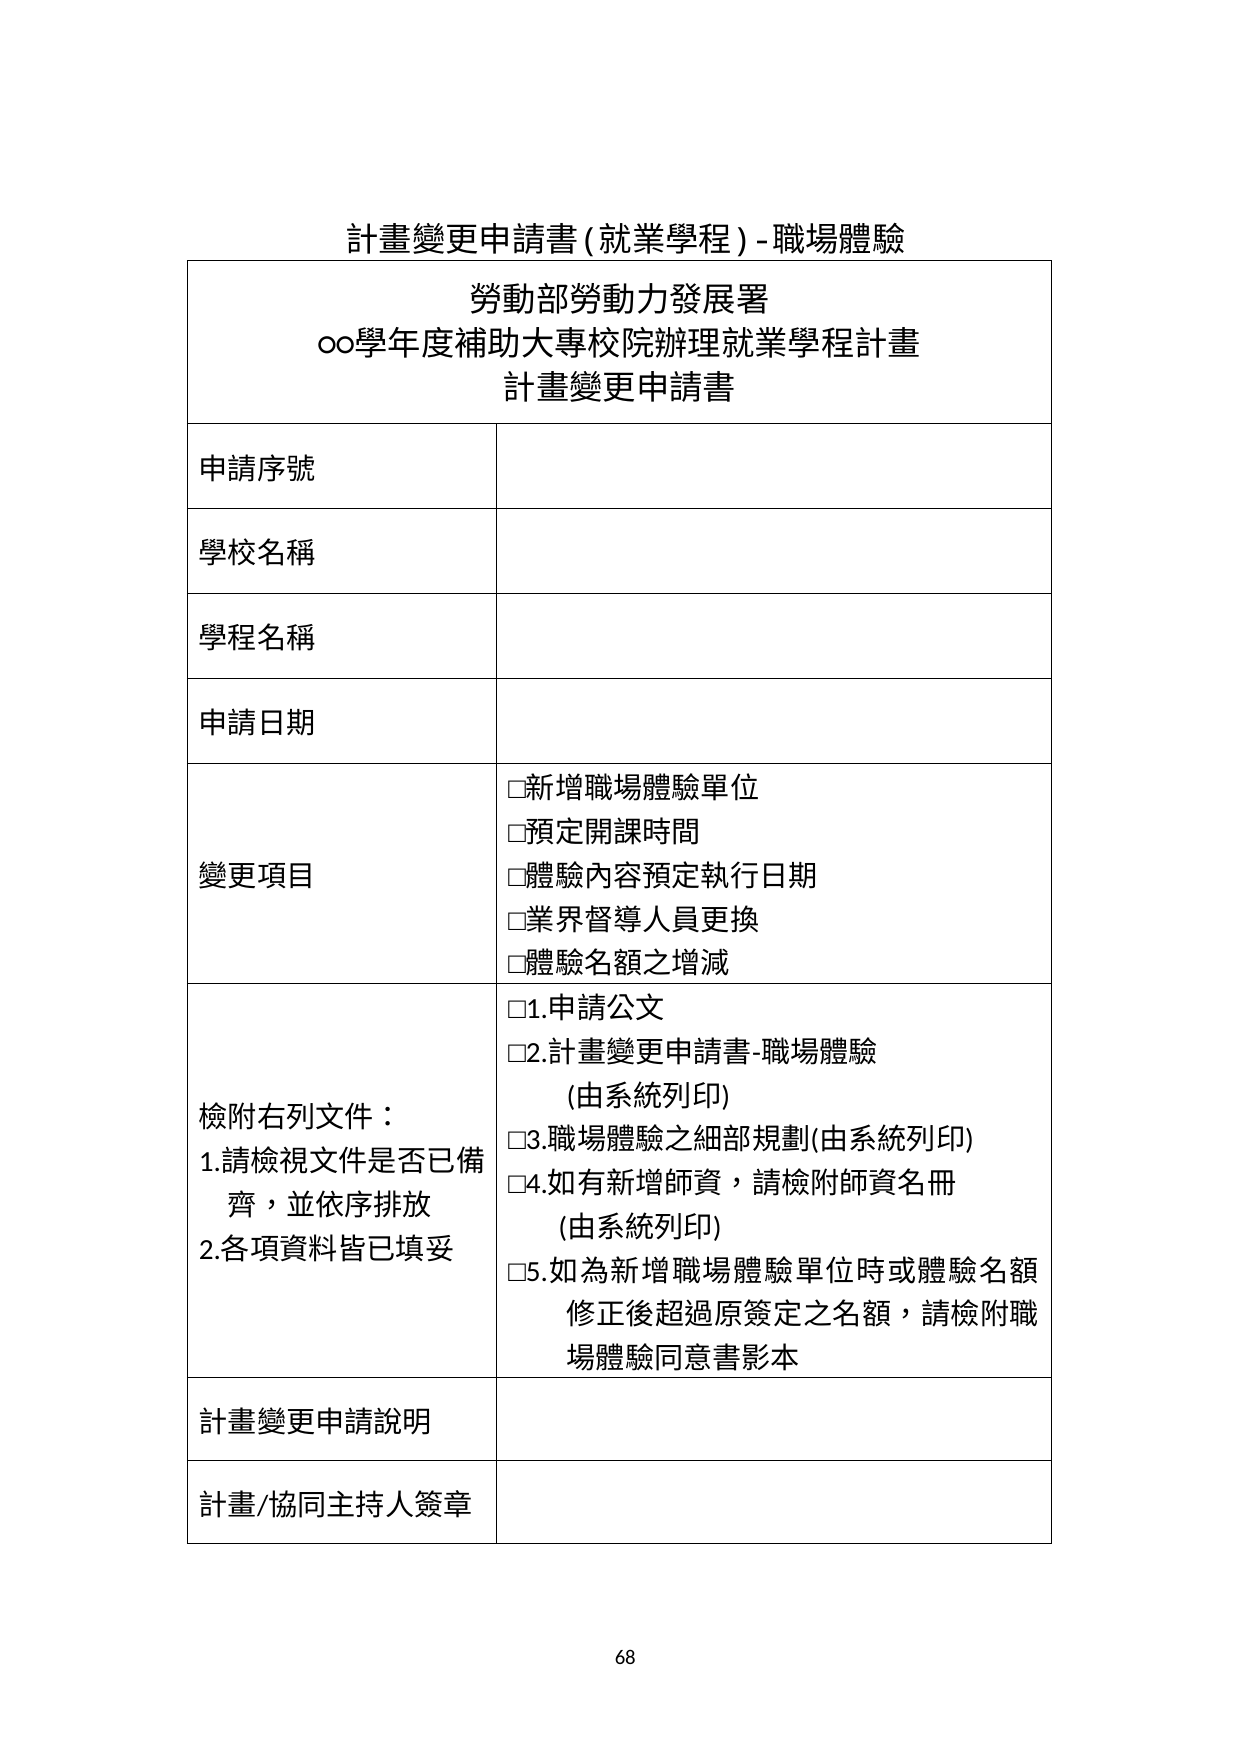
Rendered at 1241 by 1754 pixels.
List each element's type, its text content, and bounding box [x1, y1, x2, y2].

table_header 勞動部勞動力發展署 ○○學年度補助大專校院辦理就業學程計畫 計畫變更申請書 [188, 261, 1051, 423]
table_cell 申請日期 [188, 679, 496, 763]
table_cell □1.申請公文 □2.計畫變更申請書-職場體驗 (由系統列印) □3.職場體驗之細部規劃(由系統列印) □4.如有新增師資，請檢附師資名冊 (由系統列印) □5.如為新增職場體驗單位時或體驗名額修正後超過原簽定之名額，請檢附職場體驗同意書影本 [497, 984, 1051, 1377]
table_cell [497, 1461, 1051, 1543]
table_cell 學程名稱 [188, 594, 496, 678]
table_cell □新增職場體驗單位 □預定開課時間 □體驗內容預定執行日期 □業界督導人員更換 □體驗名額之增減 [497, 764, 1051, 982]
table_cell [497, 509, 1051, 593]
table_cell 申請序號 [188, 424, 496, 508]
table_cell 學校名稱 [188, 509, 496, 593]
table_cell [497, 679, 1051, 763]
table_cell 變更項目 [188, 764, 496, 982]
table_cell [497, 1378, 1051, 1460]
text 計畫變更申請書(就業學程)-職場體驗 [187, 217, 1063, 260]
table_cell 計畫變更申請說明 [188, 1378, 496, 1460]
table_cell [497, 594, 1051, 678]
table_cell [497, 424, 1051, 508]
table_cell 檢附右列文件： 1.請檢視文件是否已備齊，並依序排放 2.各項資料皆已填妥 [188, 984, 496, 1377]
table_cell 計畫/協同主持人簽章 [188, 1461, 496, 1543]
